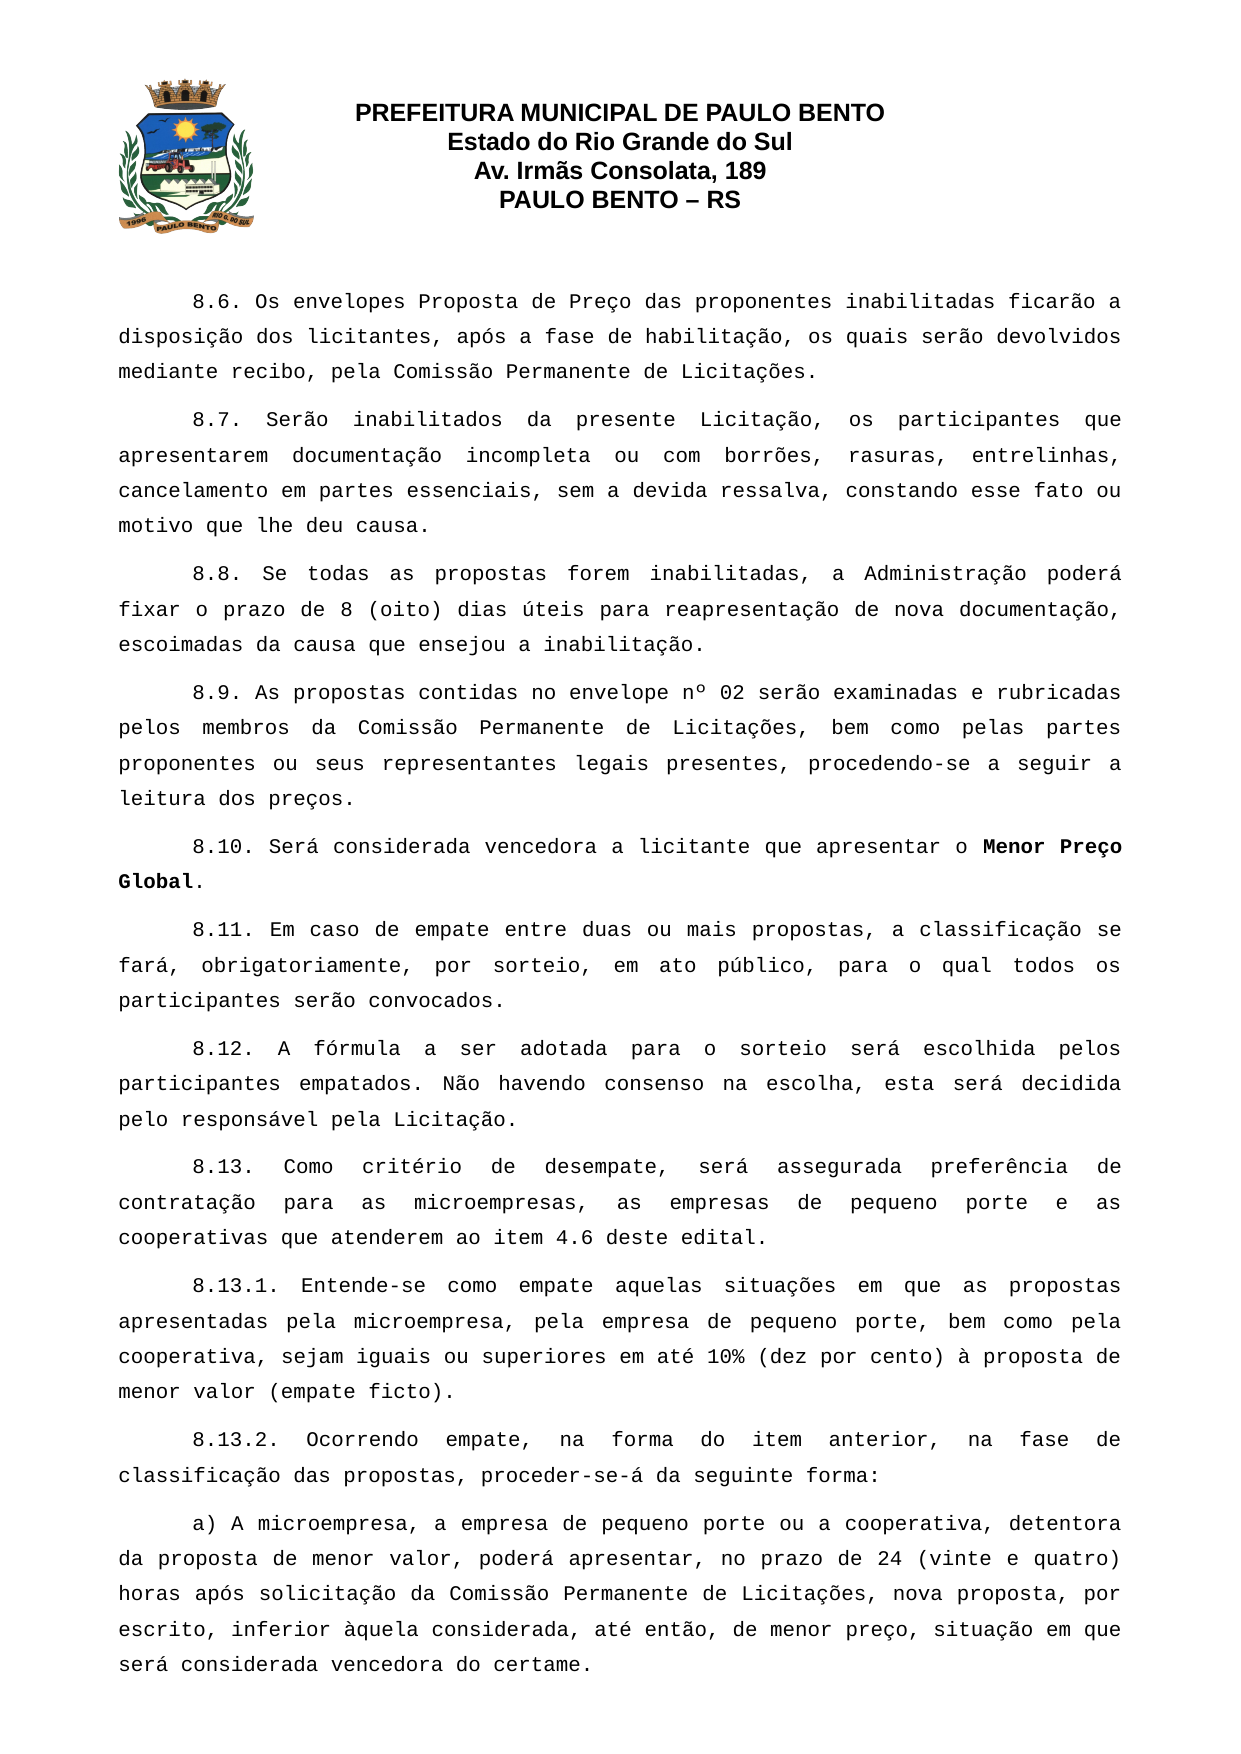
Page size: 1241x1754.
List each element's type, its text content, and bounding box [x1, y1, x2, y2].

text 8.13.1. Entende-se como empate aquelas situações em que as propostas apresentadas pela microempresa, pela empresa de pequeno porte, bem como pela cooperativa, sejam iguais ou superiores em até 10% (dez por cento) à proposta de menor valor (empate ficto). [118, 1275, 1122, 1405]
text 8.9. As propostas contidas no envelope nº 02 serão examinadas e rubricadas pelos membros da Comissão Permanente de Licitações, bem como pelas partes proponentes ou seus representantes legais presentes, procedendo-se a seguir a leitura dos preços. [118, 682, 1122, 812]
text 8.10. Será considerada vencedora a licitante que apresentar o Menor Preço Global. [118, 836, 1122, 895]
text 8.13.2. Ocorrendo empate, na forma do item anterior, na fase de classificação das propostas, proceder-se-á da seguinte forma: [118, 1429, 1122, 1488]
text a) A microempresa, a empresa de pequeno porte ou a cooperativa, detentora da proposta de menor valor, poderá apresentar, no prazo de 24 (vinte e quatro) horas após solicitação da Comissão Permanente de Licitações, nova proposta, por escrito, inferior àquela considerada, até então, de menor preço, situação em que será considerada vencedora do certame. [118, 1512, 1122, 1678]
text 8.12. A fórmula a ser adotada para o sorteio será escolhida pelos participantes empatados. Não havendo consenso na escolha, esta será decidida pelo responsável pela Licitação. [118, 1038, 1122, 1132]
text 8.6. Os envelopes Proposta de Preço das proponentes inabilitadas ficarão a disposição dos licitantes, após a fase de habilitação, os quais serão devolvidos mediante recibo, pela Comissão Permanente de Licitações. [118, 291, 1122, 385]
text 8.11. Em caso de empate entre duas ou mais propostas, a classificação se fará, obrigatoriamente, por sorteio, em ato público, para o qual todos os participantes serão convocados. [118, 919, 1122, 1014]
text 8.7. Serão inabilitados da presente Licitação, os participantes que apresentarem documentação incompleta ou com borrões, rasuras, entrelinhas, cancelamento em partes essenciais, sem a devida ressalva, constando esse fato ou motivo que lhe deu causa. [118, 409, 1122, 539]
text 8.8. Se todas as propostas forem inabilitadas, a Administração poderá fixar o prazo de 8 (oito) dias úteis para reapresentação de nova documentação, escoimadas da causa que ensejou a inabilitação. [118, 563, 1122, 658]
text 8.13. Como critério de desempate, será assegurada preferência de contratação para as microempresas, as empresas de pequeno porte e as cooperativas que atenderem ao item 4.6 deste edital. [118, 1157, 1122, 1251]
